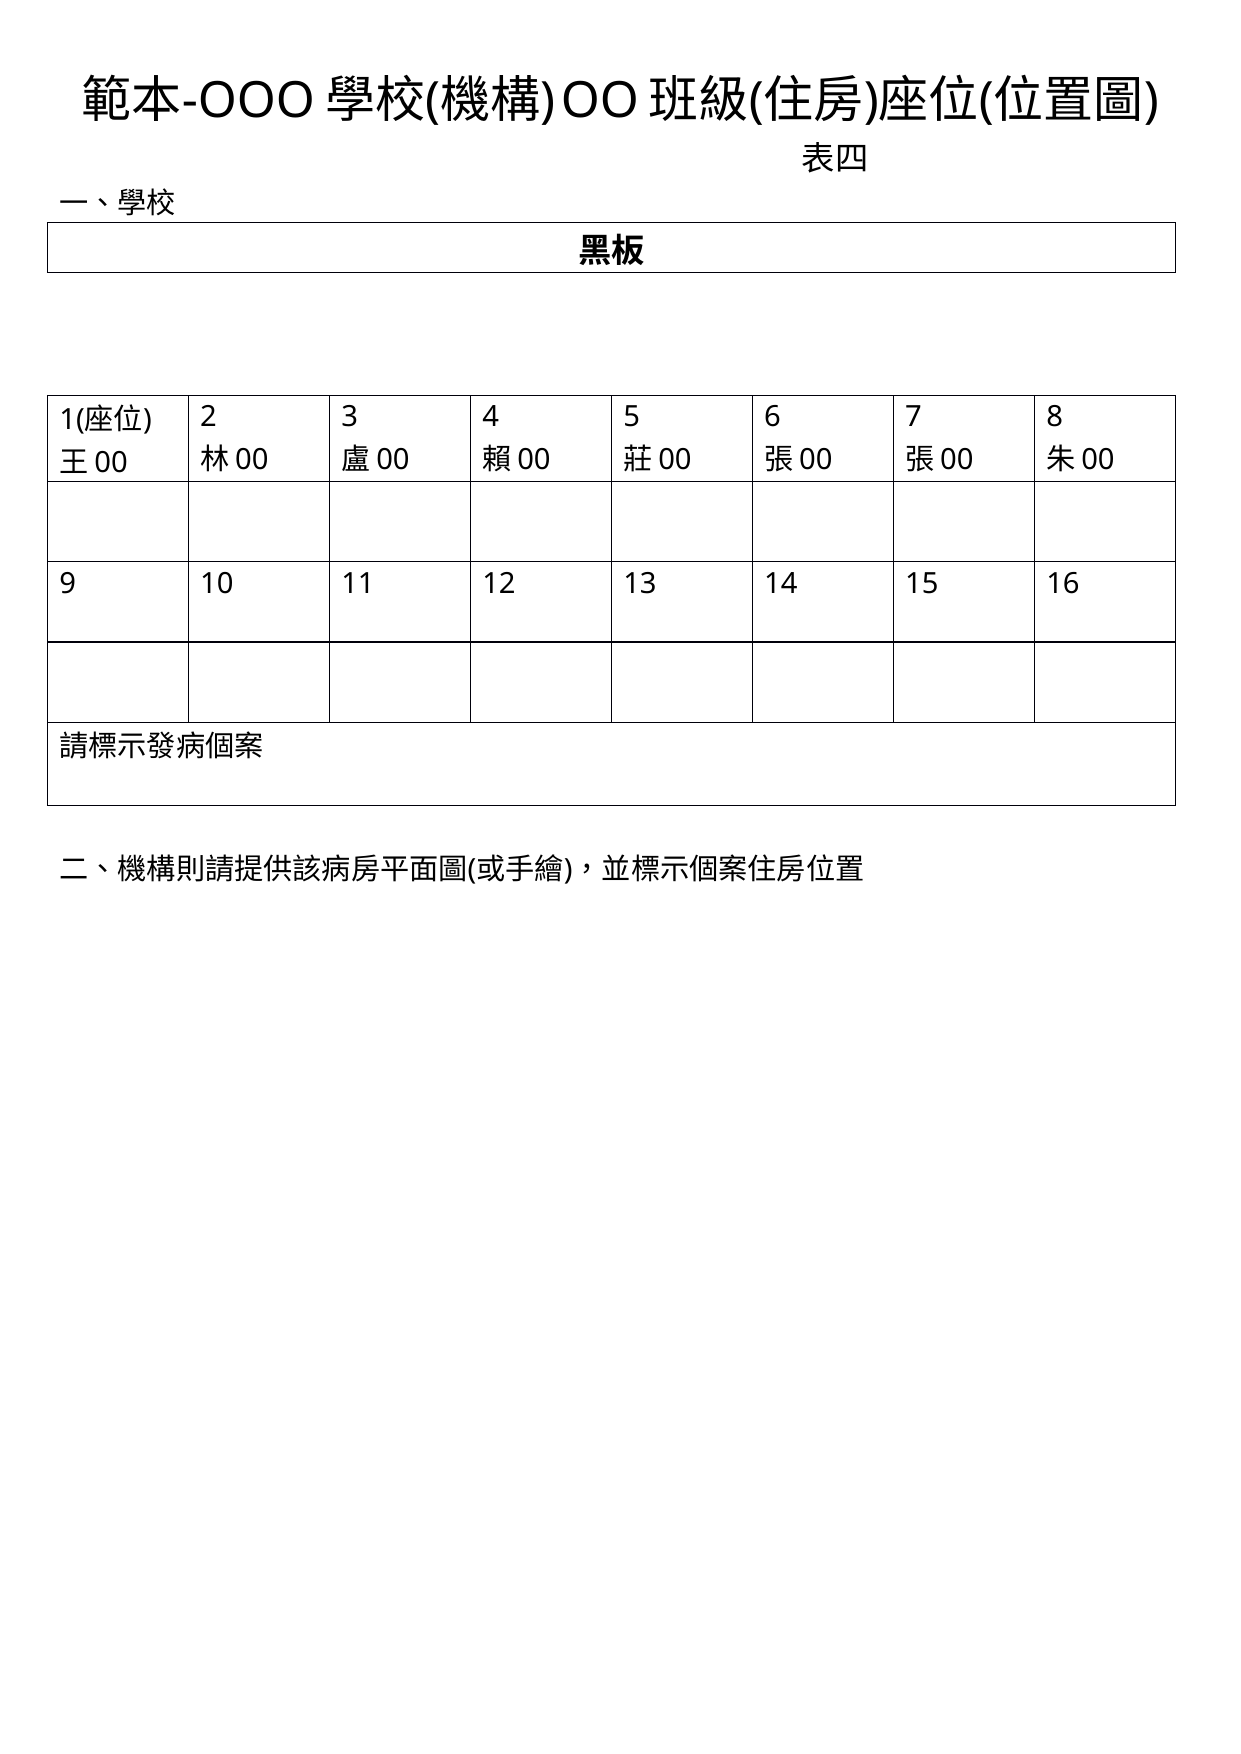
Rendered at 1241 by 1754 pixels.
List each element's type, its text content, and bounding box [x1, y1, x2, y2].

table_cell 9 [48, 562, 188, 641]
table_cell [1035, 482, 1175, 561]
table_cell 16 [1035, 562, 1175, 641]
table_cell [612, 482, 752, 561]
table_cell 15 [894, 562, 1034, 641]
table_cell [894, 482, 1034, 561]
table_cell [330, 643, 470, 722]
table_cell 11 [330, 562, 470, 641]
table_header 1(座位) 王00 [48, 396, 188, 481]
table_cell [1035, 643, 1175, 722]
table_cell 12 [471, 562, 611, 641]
table_cell 13 [612, 562, 752, 641]
table_cell 請標示發病個案 [48, 723, 1175, 805]
text 範本-OOO學校(機構) OO班級(住房)座位(位置圖) [59, 59, 1181, 132]
text 表四 [59, 132, 1181, 180]
table_cell [189, 482, 329, 561]
table_header 7 張00 [894, 396, 1034, 481]
table_cell [48, 482, 188, 561]
table_header 2 林00 [189, 396, 329, 481]
table_cell [189, 643, 329, 722]
table_cell [471, 643, 611, 722]
table_cell 10 [189, 562, 329, 641]
text 一、學校 [59, 180, 1181, 222]
text 二、機構則請提供該病房平面圖(或手繪)，並標示個案住房位置 [59, 846, 1181, 888]
table_header 4 賴00 [471, 396, 611, 481]
table_cell [612, 643, 752, 722]
table_cell [471, 482, 611, 561]
table_header 黑板 [48, 223, 1175, 272]
table_cell [753, 643, 893, 722]
table_header 6 張00 [753, 396, 893, 481]
table_cell [330, 482, 470, 561]
table_header 5 莊00 [612, 396, 752, 481]
table_cell [753, 482, 893, 561]
table_header 3 盧00 [330, 396, 470, 481]
table_cell 14 [753, 562, 893, 641]
table_cell [48, 643, 188, 722]
table_header 8 朱00 [1035, 396, 1175, 481]
table_cell [894, 643, 1034, 722]
